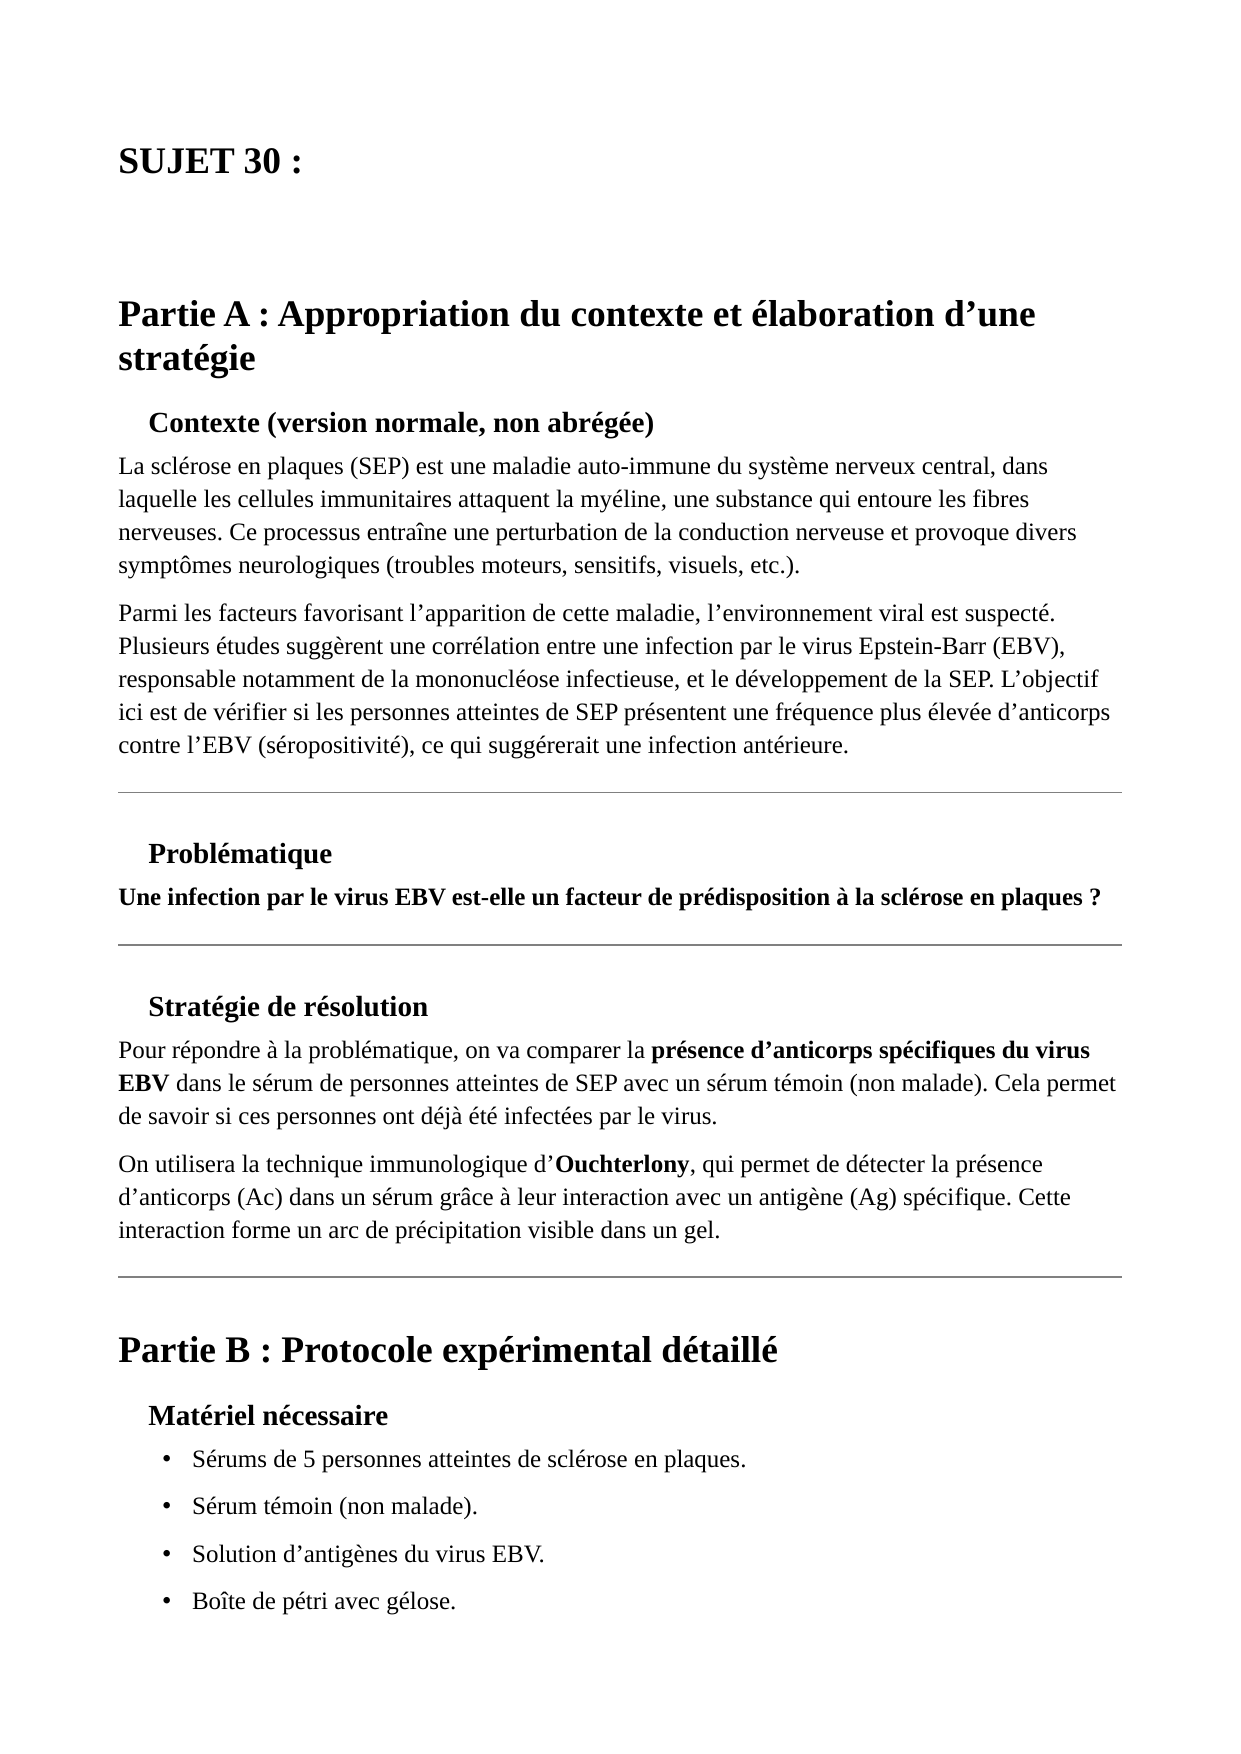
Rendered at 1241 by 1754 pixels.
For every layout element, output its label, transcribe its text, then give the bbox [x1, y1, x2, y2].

subtitle Partie B : Protocole expérimental détaillé [118, 1327, 1122, 1371]
subtitle 🎯 Problématique [118, 836, 1122, 870]
text On utilisera la technique immunologique d’Ouchterlony, qui permet de détecter la présence d’anticorps (Ac) dans un sérum grâce à leur interaction avec un antigène (Ag) spécifique. Cette interaction forme un arc de précipitation visible dans un gel. [118, 1149, 1122, 1243]
subtitle 🧪 Stratégie de résolution [118, 989, 1122, 1022]
subtitle SUJET 30 : [118, 139, 1122, 182]
subtitle 🔎 Contexte (version normale, non abrégée) [118, 405, 1122, 439]
text Parmi les facteurs favorisant l’apparition de cette maladie, l’environnement viral est suspecté. Plusieurs études suggèrent une corrélation entre une infection par le virus Epstein-Barr (EBV), responsable notamment de la mononucléose infectieuse, et le développement de la SEP. L’objectif ici est de vérifier si les personnes atteintes de SEP présentent une fréquence plus élevée d’anticorps contre l’EBV (séropositivité), ce qui suggérerait une infection antérieure. [118, 598, 1122, 759]
text Une infection par le virus EBV est-elle un facteur de prédisposition à la sclérose en plaques ? [118, 882, 1122, 911]
subtitle 🧰 Matériel nécessaire [118, 1398, 1122, 1431]
list Sérum témoin (non malade). [162, 1491, 1122, 1520]
list Solution d’antigènes du virus EBV. [162, 1539, 1122, 1568]
list Boîte de pétri avec gélose. [162, 1586, 1122, 1615]
text Pour répondre à la problématique, on va comparer la présence d’anticorps spécifiques du virus EBV dans le sérum de personnes atteintes de SEP avec un sérum témoin (non malade). Cela permet de savoir si ces personnes ont déjà été infectées par le virus. [118, 1035, 1122, 1130]
text La sclérose en plaques (SEP) est une maladie auto-immune du système nerveux central, dans laquelle les cellules immunitaires attaquent la myéline, une substance qui entoure les fibres nerveuses. Ce processus entraîne une perturbation de la conduction nerveuse et provoque divers symptômes neurologiques (troubles moteurs, sensitifs, visuels, etc.). [118, 451, 1122, 579]
list Sérums de 5 personnes atteintes de sclérose en plaques. [162, 1444, 1122, 1472]
subtitle Partie A : Appropriation du contexte et élaboration d’une stratégie [118, 292, 1122, 378]
